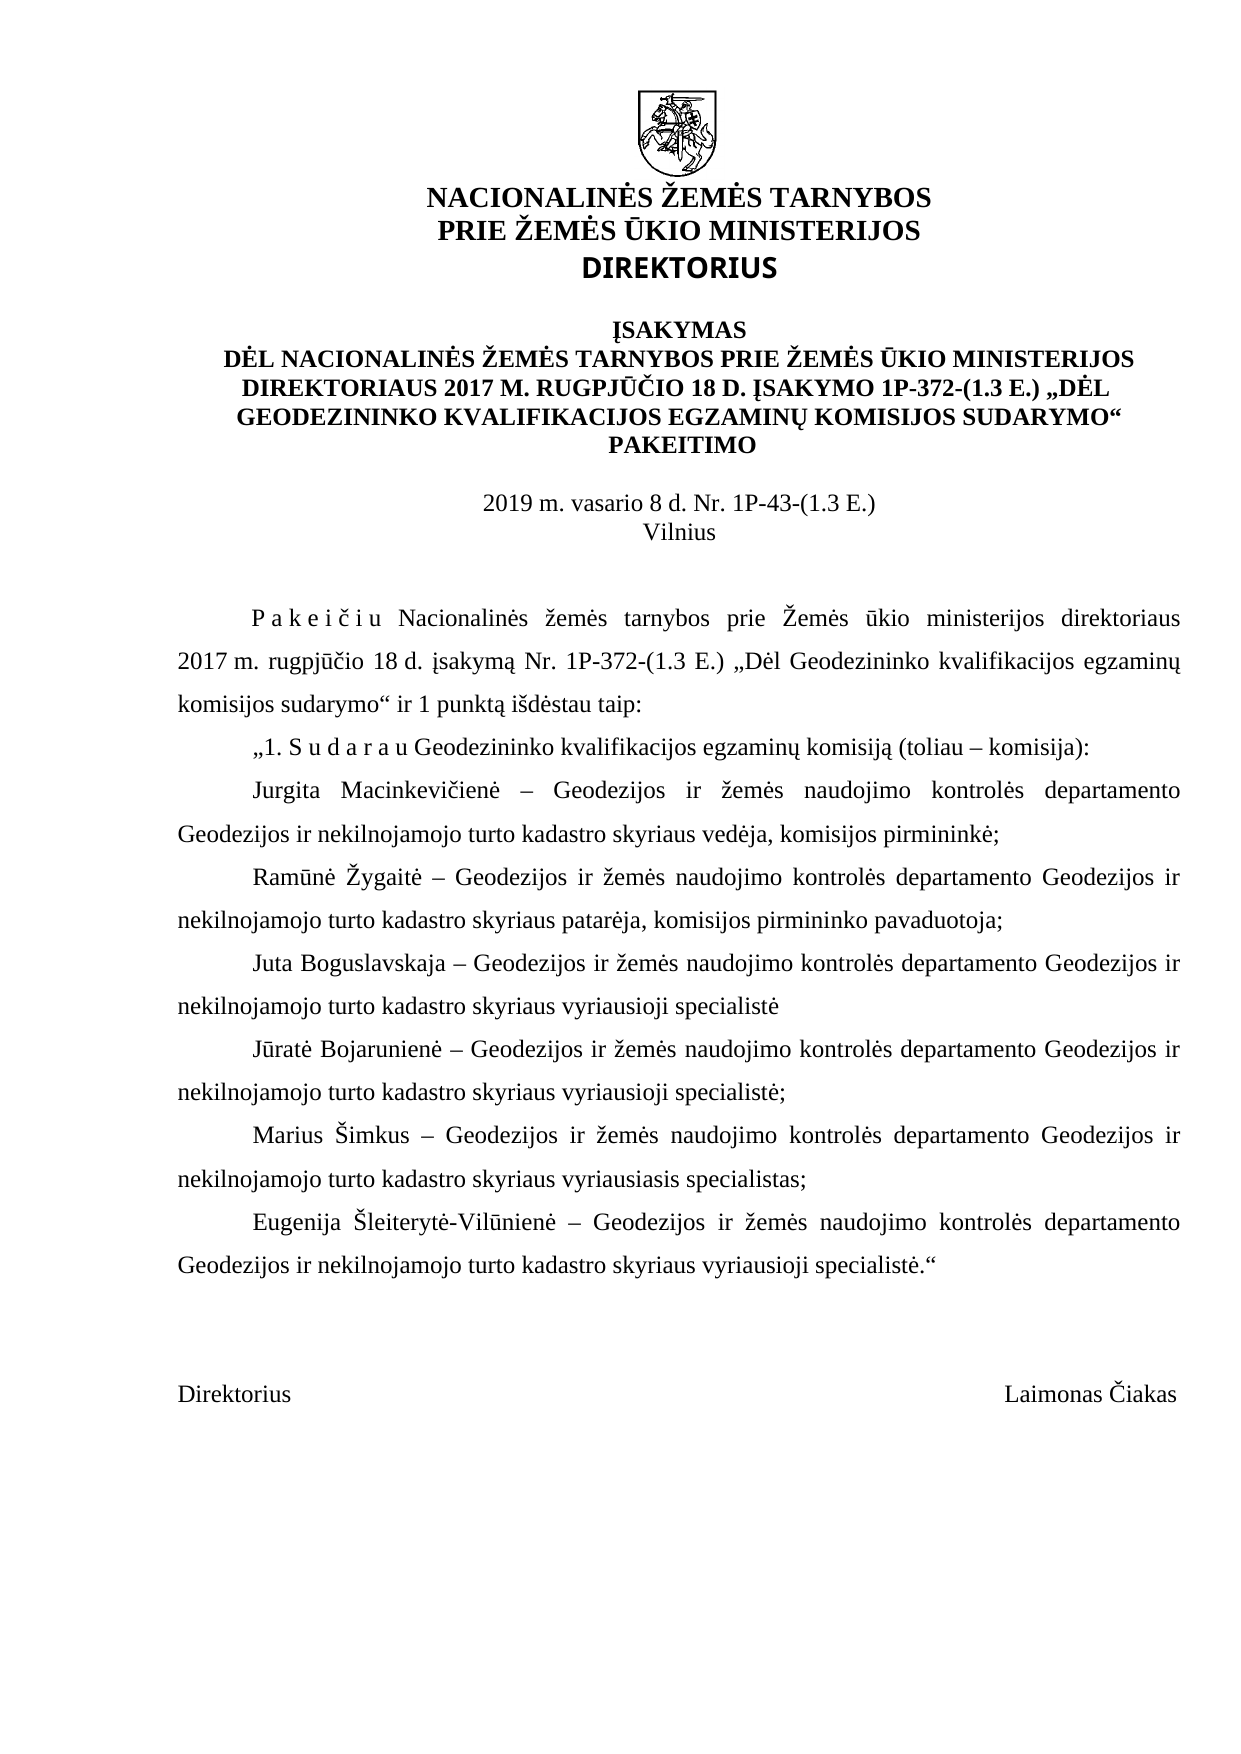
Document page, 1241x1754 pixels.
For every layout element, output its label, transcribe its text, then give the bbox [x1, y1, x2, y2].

text P a k e i č i u Nacionalinės žemės tarnybos prie Žemės ūkio ministerijos direktoriaus 2017 m. rugpjūčio 18 d. įsakymą Nr. 1P-372-(1.3 E.) „Dėl Geodezininko kvalifikacijos egzaminų komisijos sudarymo“ ir 1 punktą išdėstau taip: [177, 603, 1181, 718]
text „1. S u d a r a u Geodezininko kvalifikacijos egzaminų komisiją (toliau – komisija): [177, 732, 1181, 761]
text NacionalinĖs ŽemĖs tarnybos [177, 180, 1181, 213]
text DĖL NACIONALINĖS ŽEMĖS TARNYBOS PRIE ŽEMĖS ŪKIO MINISTERIJOS DIREKTORIAUS 2017 M. RUGPJŪČIO 18 D. ĮSAKYMO 1P-372-(1.3 E.) „DĖL GEODEZININKO KVALIFIKACIJOS EGZAMINŲ KOMISIJOS SUDARYMO“ PAKEITIMO [177, 344, 1181, 459]
text Marius Šimkus – Geodezijos ir žemės naudojimo kontrolės departamento Geodezijos ir nekilnojamojo turto kadastro skyriaus vyriausiasis specialistas; [177, 1121, 1181, 1192]
text Juta Boguslavskaja – Geodezijos ir žemės naudojimo kontrolės departamento Geodezijos ir nekilnojamojo turto kadastro skyriaus vyriausioji specialistė [177, 948, 1181, 1020]
text Vilnius [177, 517, 1181, 546]
subtitle 2019 m. vasario 8 d. Nr. 1P-43-(1.3 E.) [177, 488, 1181, 517]
text Ramūnė Žygaitė – Geodezijos ir žemės naudojimo kontrolės departamento Geodezijos ir nekilnojamojo turto kadastro skyriaus patarėja, komisijos pirmininko pavaduotoja; [177, 862, 1181, 934]
text Jurgita Macinkevičienė – Geodezijos ir žemės naudojimo kontrolės departamento Geodezijos ir nekilnojamojo turto kadastro skyriaus vedėja, komisijos pirmininkė; [177, 776, 1181, 847]
text Direktorius Laimonas Čiakas [177, 1379, 1181, 1408]
text Jūratė Bojarunienė – Geodezijos ir žemės naudojimo kontrolės departamento Geodezijos ir nekilnojamojo turto kadastro skyriaus vyriausioji specialistė; [177, 1034, 1181, 1106]
text Eugenija Šleiterytė-Vilūnienė – Geodezijos ir žemės naudojimo kontrolės departamento Geodezijos ir nekilnojamojo turto kadastro skyriaus vyriausioji specialistė.“ [177, 1207, 1181, 1279]
text įsakymas [177, 316, 1181, 344]
text PRIE ŽEMĖS ŪKIO MINISTERIJOS [177, 213, 1181, 247]
subtitle direktorius [177, 247, 1181, 287]
